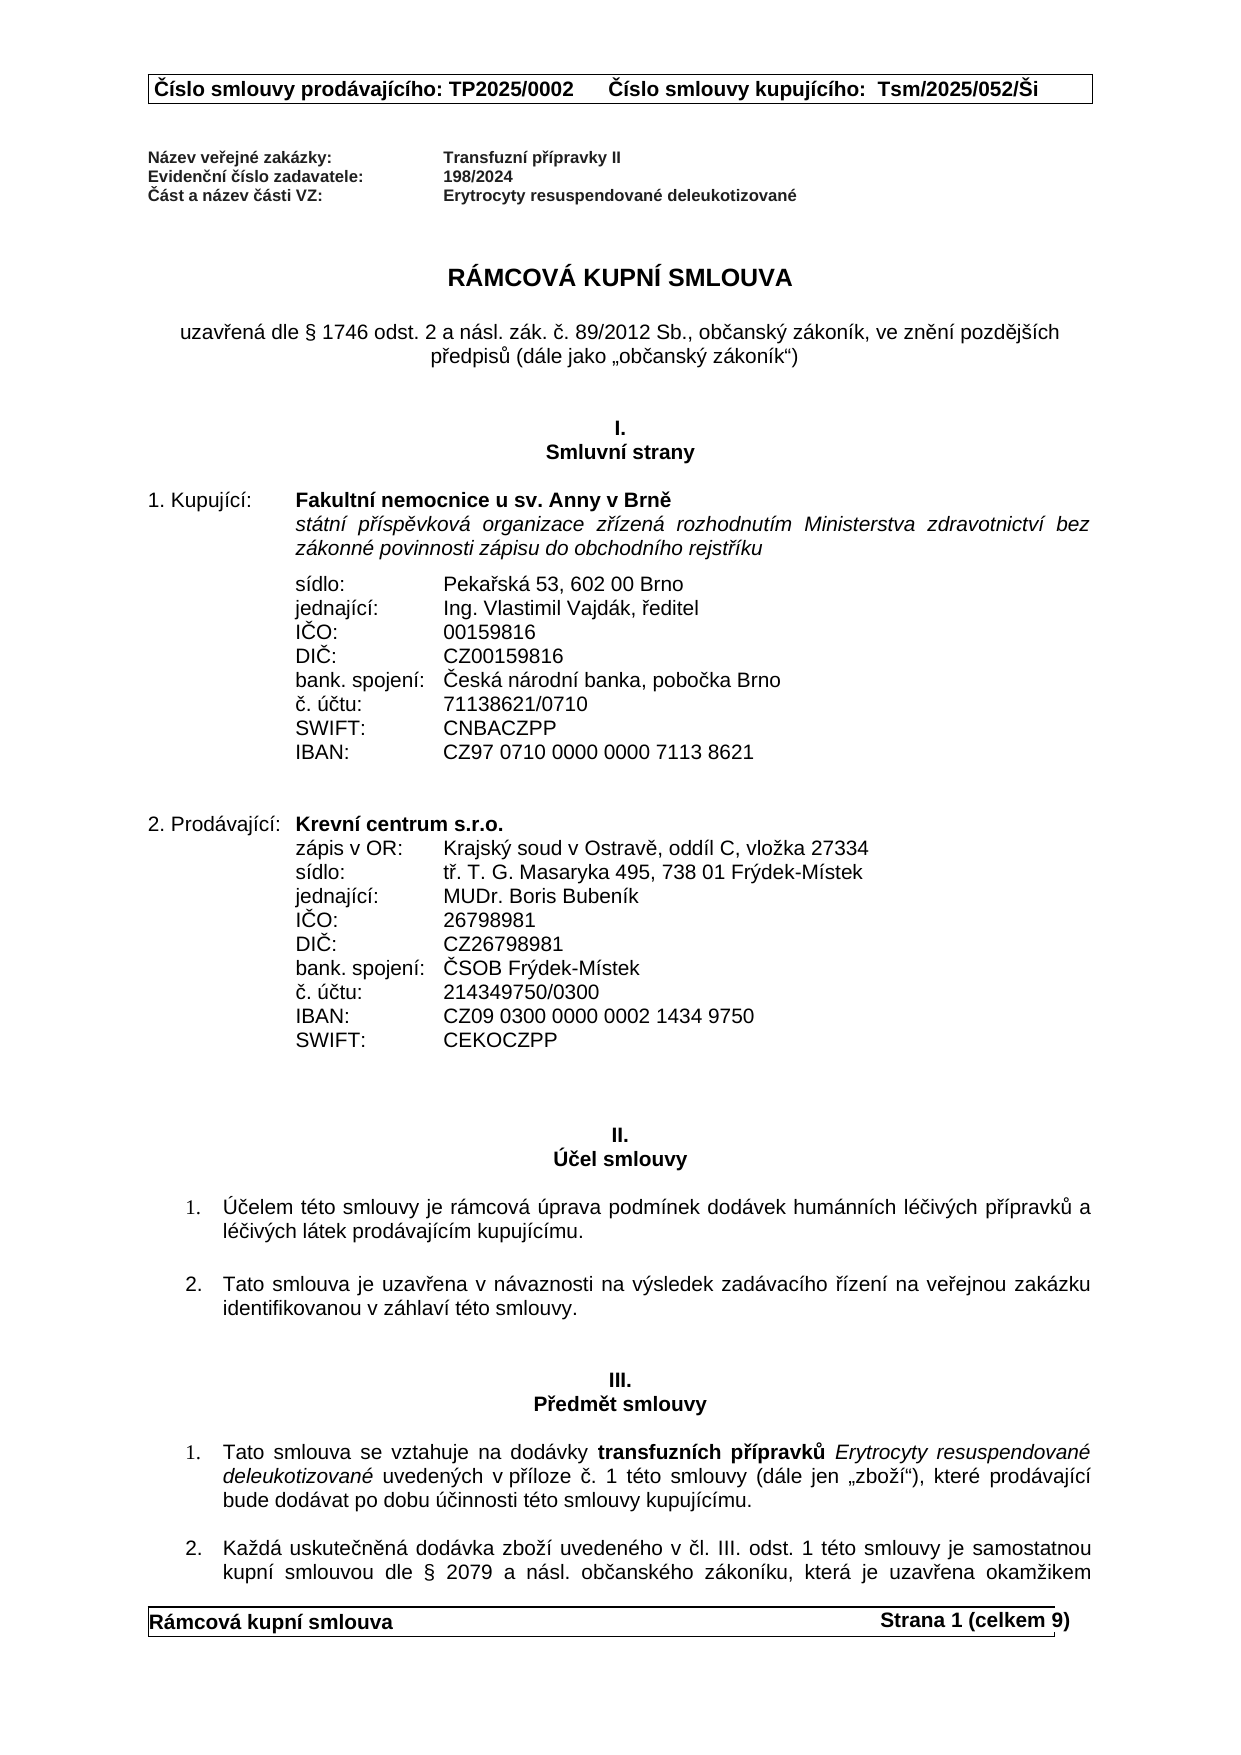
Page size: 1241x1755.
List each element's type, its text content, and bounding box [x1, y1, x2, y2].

text č. účtu: 71138621/0710 [221, 692, 1093, 716]
text Část a název části VZ: Erytrocyty resuspendované deleukotizované [148, 186, 1093, 205]
text Evidenční číslo zadavatele: 198/2024 [148, 167, 1093, 186]
text státní příspěvková organizace zřízená rozhodnutím Ministerstva zdravotnictví bez zákonné povinnosti zápisu do obchodního rejstříku [295, 512, 1093, 560]
text DIČ: CZ00159816 [221, 644, 1093, 668]
text sídlo: tř. T. G. Masaryka 495, 738 01 Frýdek-Místek [222, 860, 1093, 884]
text II. [148, 1123, 1093, 1147]
text Smluvní strany [148, 440, 1093, 464]
text bank. spojení: ČSOB Frýdek-Místek [222, 956, 1093, 979]
text SWIFT: CNBACZPP [221, 716, 1093, 740]
text IBAN: CZ97 0710 0000 0000 7113 8621 [221, 740, 1093, 764]
text jednající: MUDr. Boris Bubeník [222, 884, 1093, 908]
text jednající: Ing. Vlastimil Vajdák, ředitel [221, 596, 1093, 620]
text Název veřejné zakázky: Transfuzní přípravky II [148, 148, 1093, 167]
text zápis v OR: Krajský soud v Ostravě, oddíl C, vložka 27334 [222, 836, 1093, 860]
list Tato smlouva je uzavřena v návaznosti na výsledek zadávacího řízení na veřejnou zakázku identifikovanou v záhlaví této smlouvy. [185, 1272, 1093, 1320]
list Účelem této smlouvy je rámcová úprava podmínek dodávek humánních léčivých přípravků a léčivých látek prodávajícím kupujícímu. [185, 1195, 1093, 1243]
text DIČ: CZ26798981 [222, 932, 1093, 956]
subtitle Předmět smlouvy [148, 1392, 1093, 1416]
text IBAN: CZ09 0300 0000 0002 1434 9750 [222, 1003, 1093, 1027]
list Tato smlouva se vztahuje na dodávky transfuzních přípravků Erytrocyty resuspendované deleukotizované uvedených v příloze č. 1 této smlouvy (dále jen „zboží“), které prodávající bude dodávat po dobu účinnosti této smlouvy kupujícímu. [185, 1440, 1093, 1512]
text uzavřená dle § 1746 odst. 2 a násl. zák. č. 89/2012 Sb., občanský zákoník, ve znění pozdějších předpisů (dále jako „občanský zákoník“) [148, 320, 1093, 368]
text SWIFT: CEKOCZPP [222, 1027, 1093, 1051]
text Účel smlouvy [148, 1147, 1093, 1171]
text III. [148, 1368, 1093, 1392]
text 2. Prodávající: Krevní centrum s.r.o. [148, 812, 1093, 836]
text RÁMCOVÁ KUPNÍ SMLOUVA [148, 263, 1093, 291]
text č. účtu: 214349750/0300 [222, 979, 1093, 1003]
text 1. Kupující: Fakultní nemocnice u sv. Anny v Brně [148, 488, 1093, 512]
text IČO: 26798981 [222, 908, 1093, 932]
text bank. spojení: Česká národní banka, pobočka Brno [221, 668, 1093, 692]
list Každá uskutečněná dodávka zboží uvedeného v čl. III. odst. 1 této smlouvy je samostatnou kupní smlouvou dle § 2079 a násl. občanského zákoníku, která je uzavřena okamžikem [185, 1536, 1093, 1584]
text I. [148, 416, 1093, 440]
text sídlo: Pekařská 53, 602 00 Brno [221, 572, 1093, 596]
text IČO: 00159816 [221, 620, 1093, 644]
